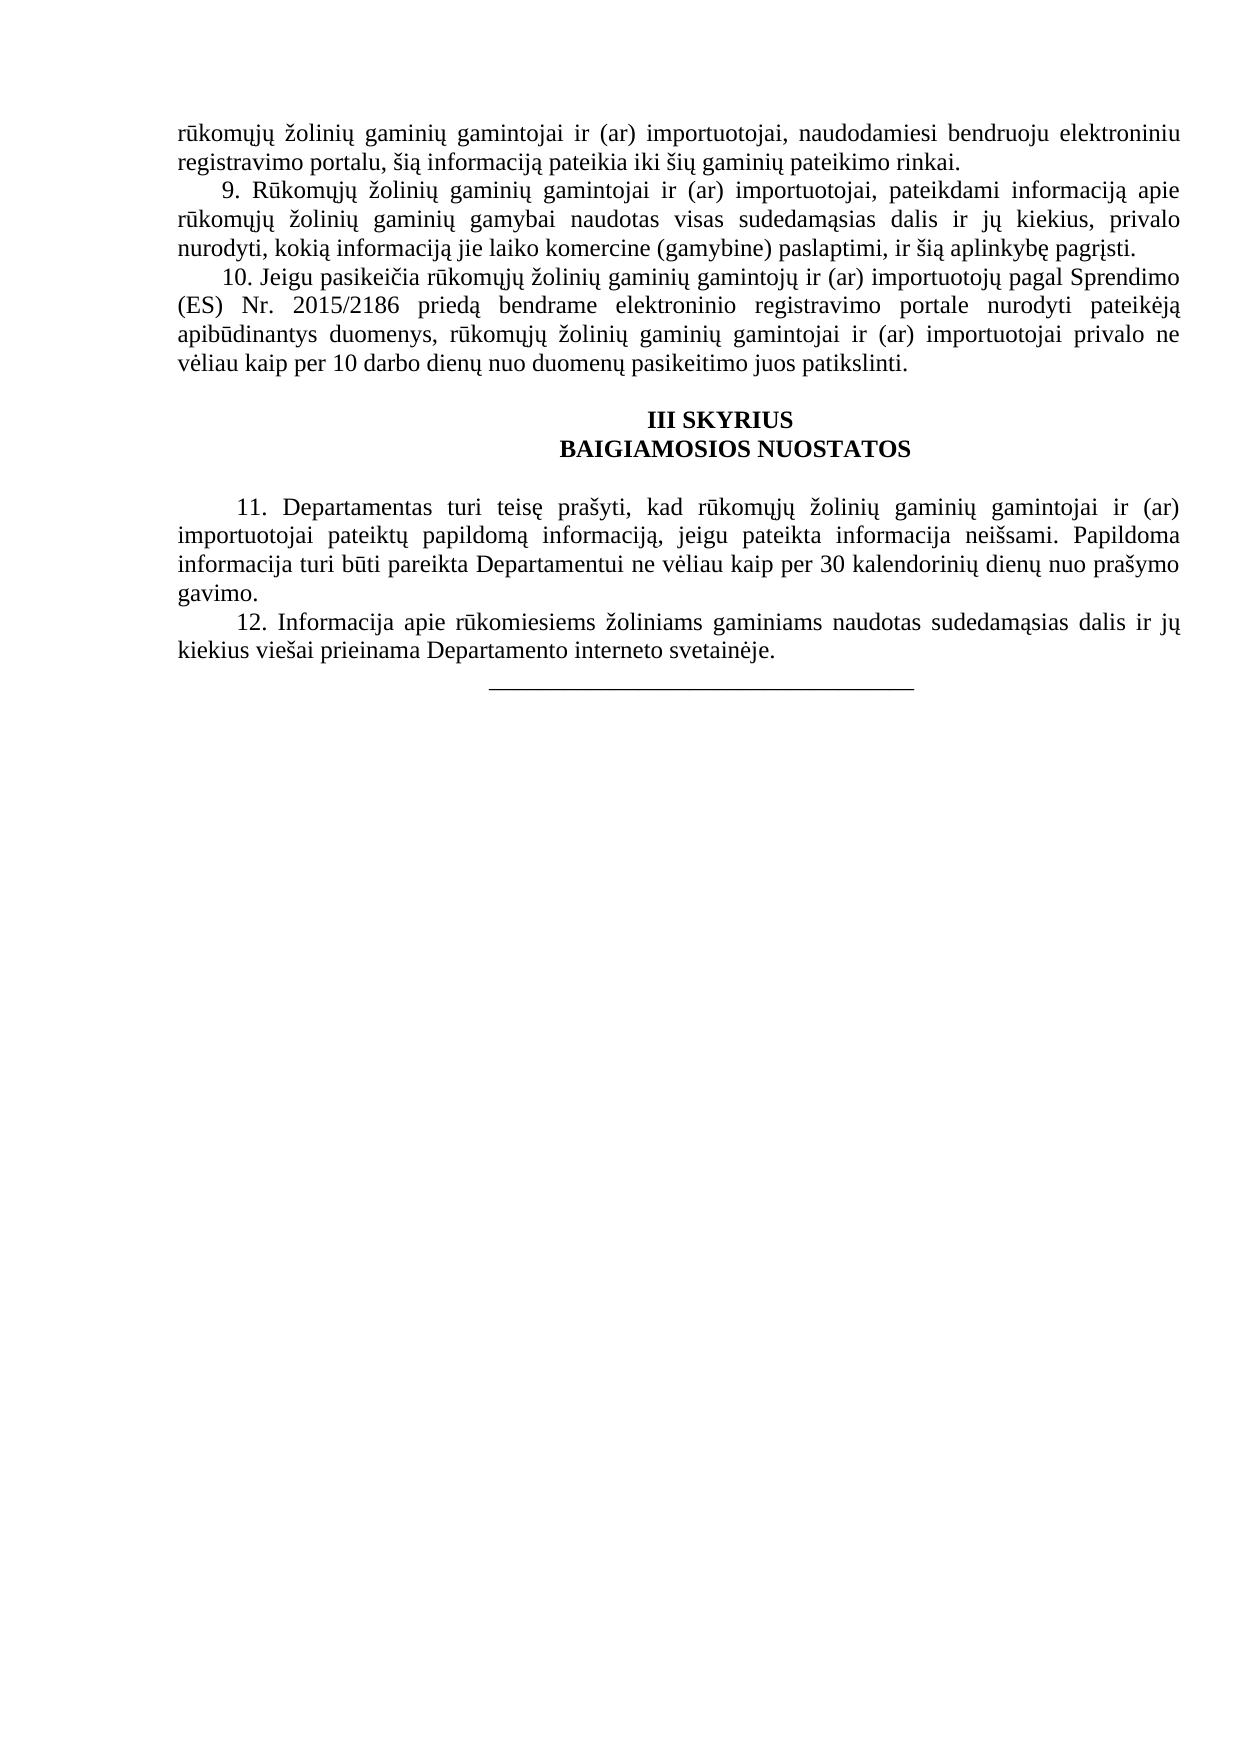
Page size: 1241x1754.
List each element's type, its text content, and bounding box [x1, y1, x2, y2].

text BAIGIAMOSIOS NUOSTATOS [290, 434, 1181, 463]
text III SKYRIUS [259, 406, 1181, 434]
text rūkomųjų žolinių gaminių gamintojai ir (ar) importuotojai, naudodamiesi bendruoju elektroniniu registravimo portalu, šią informaciją pateikia iki šių gaminių pateikimo rinkai. [177, 118, 1181, 176]
text 10. Jeigu pasikeičia rūkomųjų žolinių gaminių gamintojų ir (ar) importuotojų pagal Sprendimo (ES) Nr. 2015/2186 priedą bendrame elektroninio registravimo portale nurodyti pateikėją apibūdinantys duomenys, rūkomųjų žolinių gaminių gamintojai ir (ar) importuotojai privalo ne vėliau kaip per 10 darbo dienų nuo duomenų pasikeitimo juos patikslinti. [177, 262, 1181, 377]
text 9. Rūkomųjų žolinių gaminių gamintojai ir (ar) importuotojai, pateikdami informaciją apie rūkomųjų žolinių gaminių gamybai naudotas visas sudedamąsias dalis ir jų kiekius, privalo nurodyti, kokią informaciją jie laiko komercine (gamybine) paslaptimi, ir šią aplinkybę pagrįsti. [177, 176, 1181, 262]
text __________________________________ [162, 664, 1181, 693]
text 11. Departamentas turi teisę prašyti, kad rūkomųjų žolinių gaminių gamintojai ir (ar) importuotojai pateiktų papildomą informaciją, jeigu pateikta informacija neišsami. Papildoma informacija turi būti pareikta Departamentui ne vėliau kaip per 30 kalendorinių dienų nuo prašymo gavimo. [177, 492, 1181, 607]
text 12. Informacija apie rūkomiesiems žoliniams gaminiams naudotas sudedamąsias dalis ir jų kiekius viešai prieinama Departamento interneto svetainėje. [177, 607, 1181, 664]
